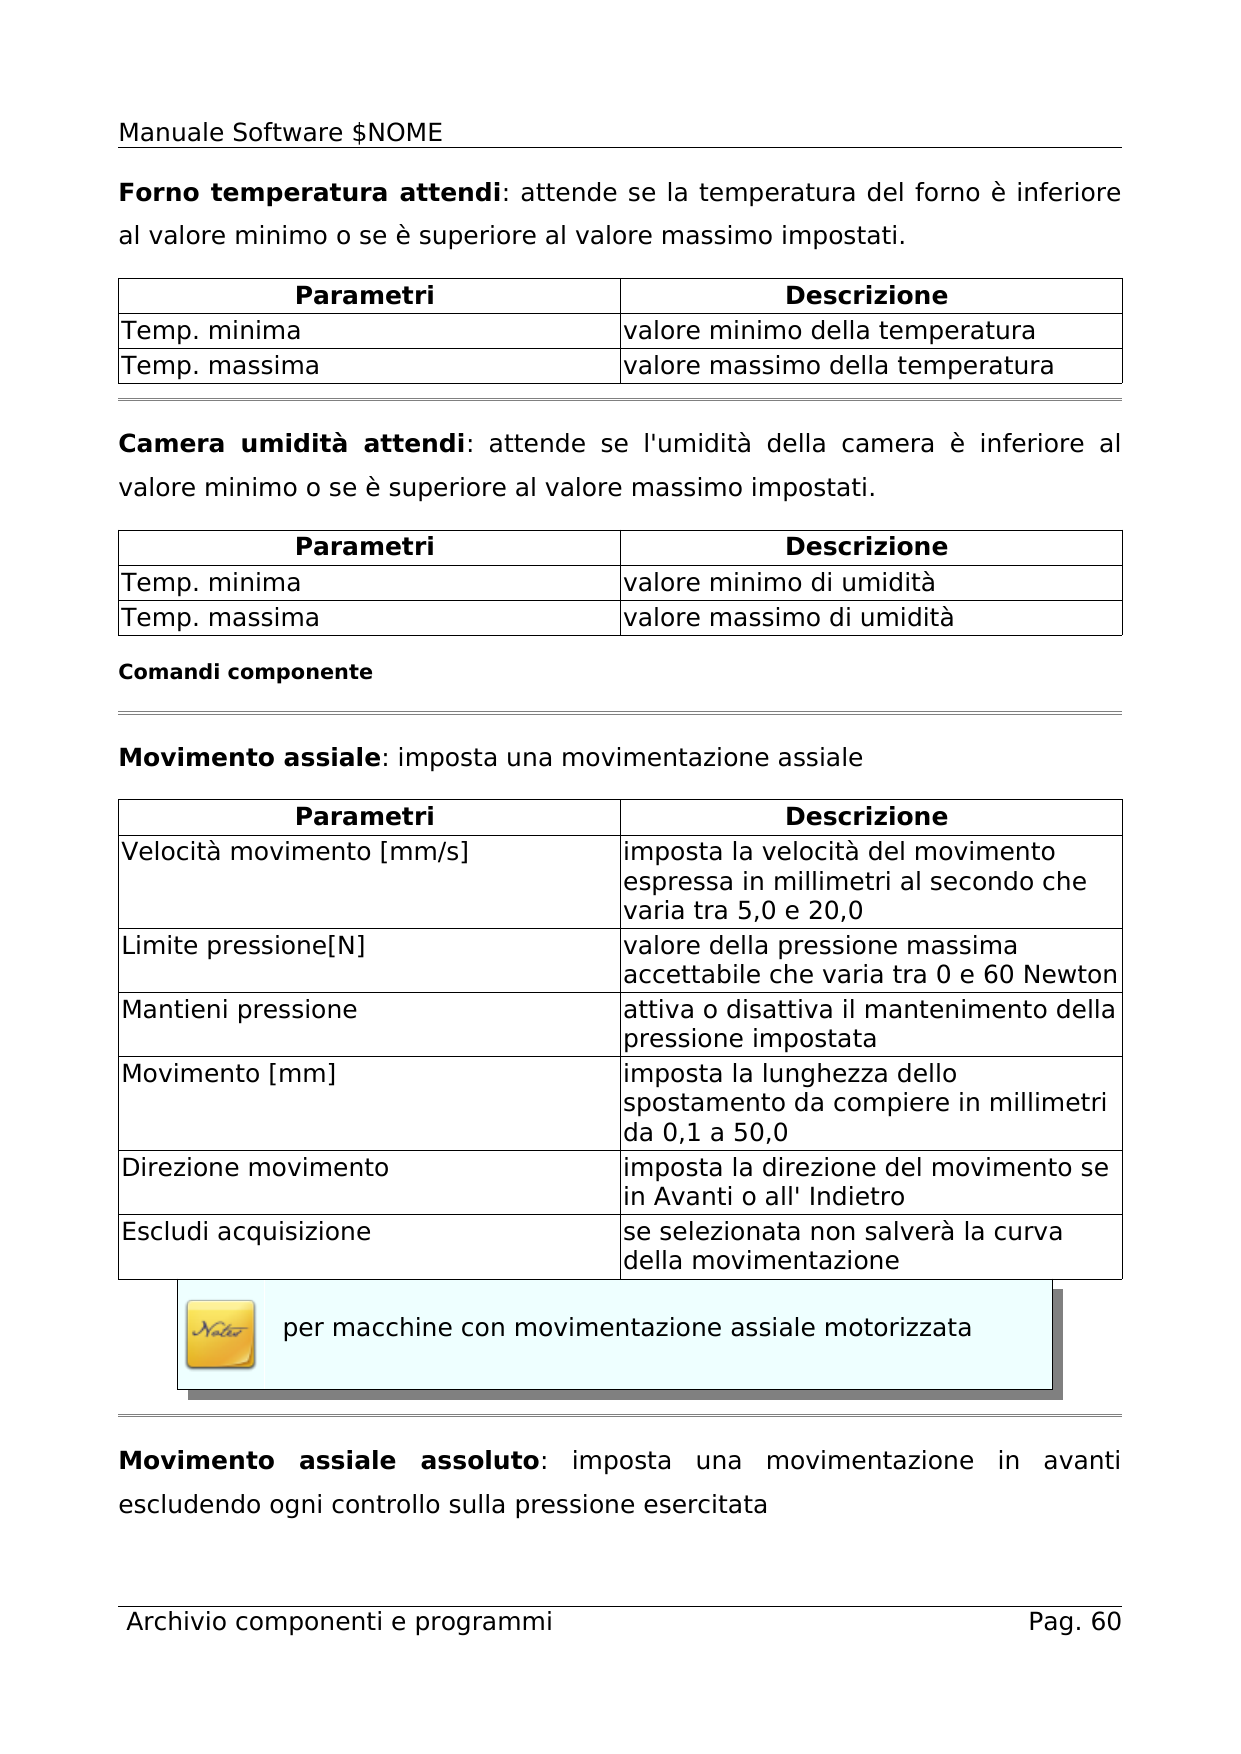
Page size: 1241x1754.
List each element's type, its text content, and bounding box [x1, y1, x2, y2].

text Forno temperatura attendi: attende se la temperatura del forno è inferiore al valore minimo o se è superiore al valore massimo impostati. [118, 178, 1122, 251]
table_cell Direzione movimento [119, 1151, 620, 1214]
table_cell Velocità movimento [mm/s] [119, 836, 620, 928]
table_cell Temp. massima [119, 349, 620, 383]
table_cell Escludi acquisizione [119, 1215, 620, 1278]
text Movimento assiale assoluto: imposta una movimentazione in avanti escludendo ogni controllo sulla pressione esercitata [118, 1446, 1122, 1519]
table_cell Temp. massima [119, 601, 620, 635]
table_cell imposta la velocità del movimento espressa in millimetri al secondo che varia tra 5,0 e 20,0 [621, 836, 1122, 928]
table_header Descrizione [621, 279, 1122, 313]
subtitle Comandi componente [118, 660, 1122, 684]
table_cell Temp. minima [119, 566, 620, 600]
table_cell Limite pressione[N] [119, 929, 620, 992]
table_cell Mantieni pressione [119, 993, 620, 1056]
table_cell imposta la direzione del movimento se in Avanti o all' Indietro [621, 1151, 1122, 1214]
table_cell Movimento [mm] [119, 1057, 620, 1150]
table_cell valore della pressione massima accettabile che varia tra 0 e 60 Newton [621, 929, 1122, 992]
table_cell valore minimo della temperatura [621, 314, 1122, 348]
picture [183, 1296, 259, 1372]
table_cell valore massimo della temperatura [621, 349, 1122, 383]
table_cell imposta la lunghezza dello spostamento da compiere in millimetri da 0,1 a 50,0 [621, 1057, 1122, 1150]
table_cell se selezionata non salverà la curva della movimentazione [621, 1215, 1122, 1278]
table_header Descrizione [621, 800, 1122, 834]
text Movimento assiale: imposta una movimentazione assiale [118, 743, 1122, 772]
table_cell Temp. minima [119, 314, 620, 348]
table_header [178, 1280, 264, 1389]
table_header Parametri [119, 531, 620, 565]
table_header Parametri [119, 800, 620, 834]
table_cell valore massimo di umidità [621, 601, 1122, 635]
table_header Descrizione [621, 531, 1122, 565]
table_header Parametri [119, 279, 620, 313]
text Camera umidità attendi: attende se l'umidità della camera è inferiore al valore minimo o se è superiore al valore massimo impostati. [118, 429, 1122, 502]
table_cell valore minimo di umidità [621, 566, 1122, 600]
table_header per macchine con movimentazione assiale motorizzata [265, 1280, 1052, 1389]
table_cell attiva o disattiva il mantenimento della pressione impostata [621, 993, 1122, 1056]
